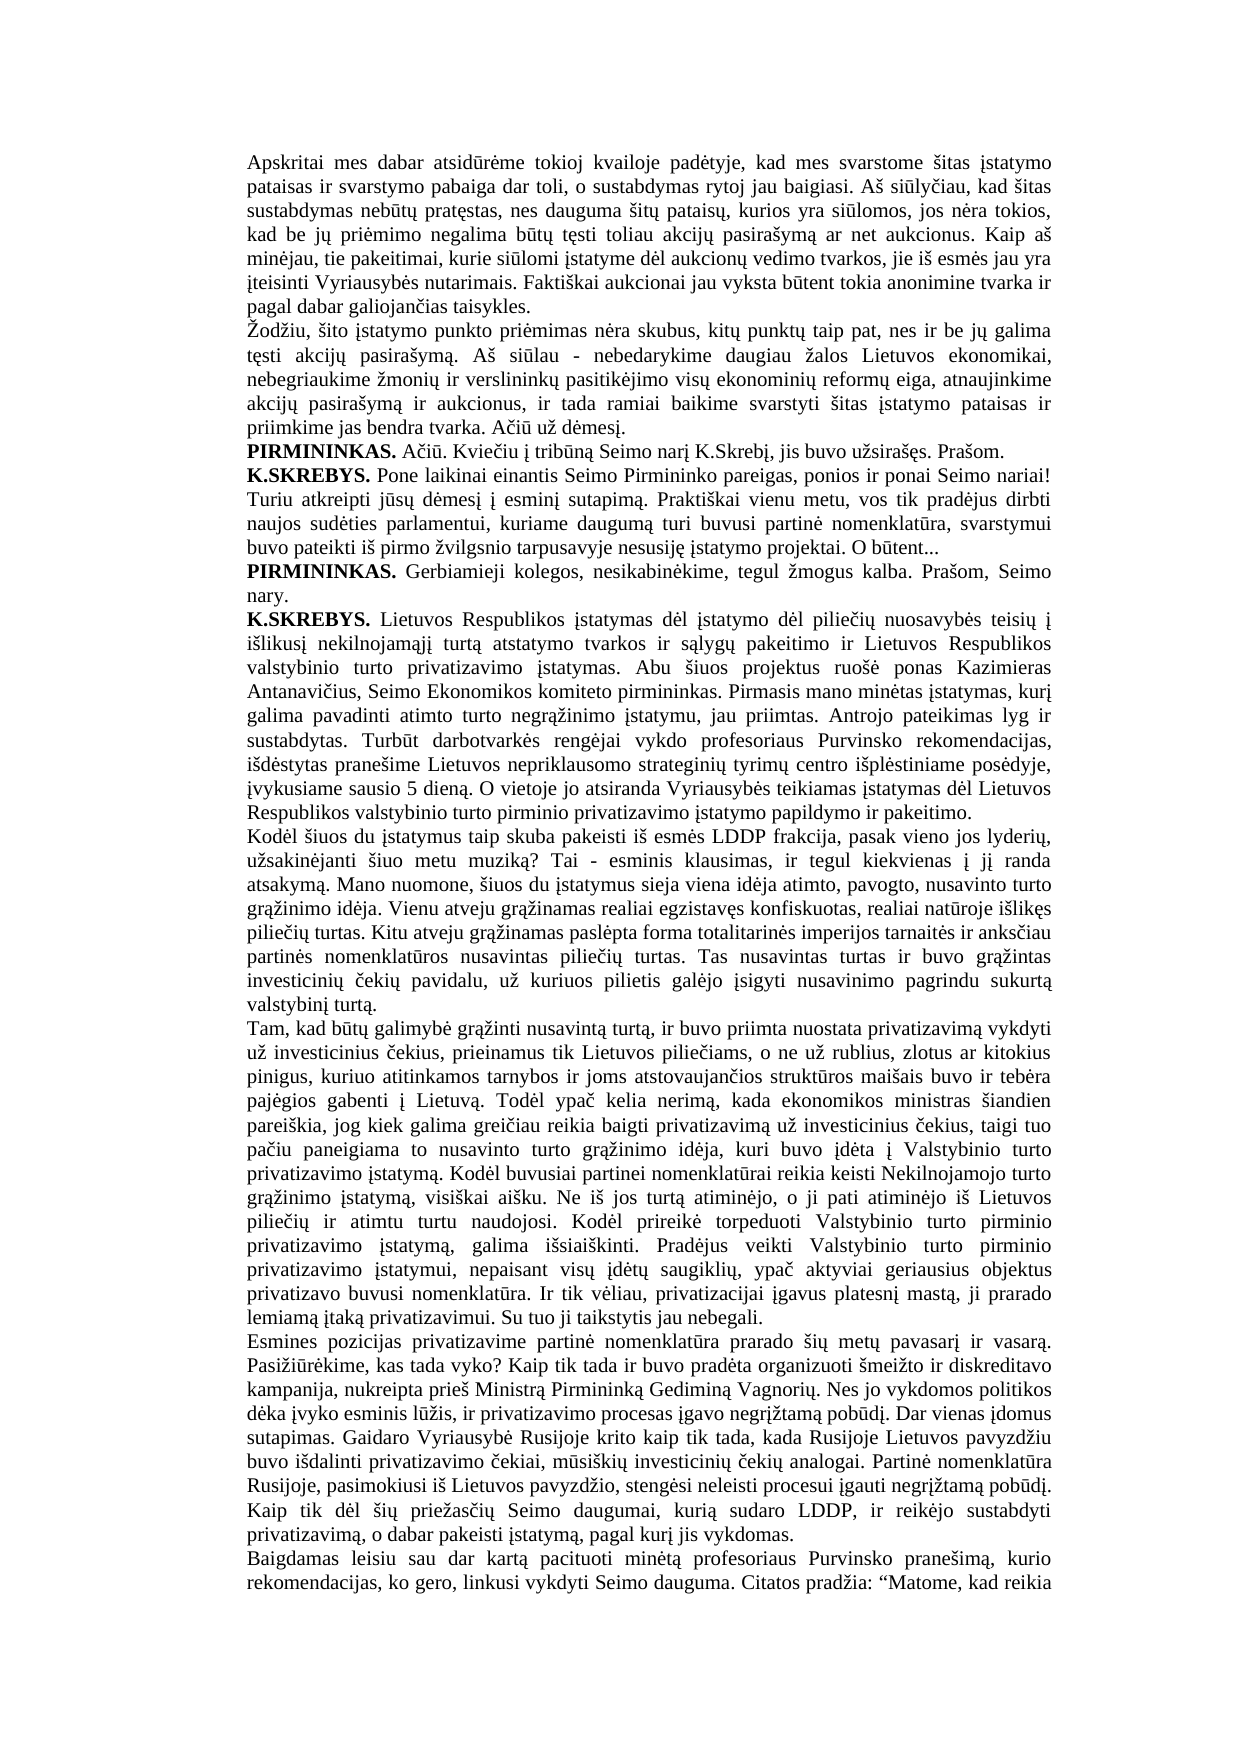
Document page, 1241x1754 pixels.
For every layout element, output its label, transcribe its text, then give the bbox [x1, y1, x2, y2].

text PIRMININKAS. Gerbiamieji kolegos, nesikabinėkime, tegul žmogus kalba. Prašom, Seimo nary. [247, 559, 1053, 607]
text PIRMININKAS. Ačiū. Kviečiu į tribūną Seimo narį K.Skrebį, jis buvo užsirašęs. Prašom. [247, 439, 1053, 463]
text Baigdamas leisiu sau dar kartą pacituoti minėtą profesoriaus Purvinsko pranešimą, kurio rekomendacijas, ko gero, linkusi vykdyti Seimo dauguma. Citatos pradžia: “Matome, kad reikia [247, 1546, 1053, 1594]
text Esmines pozicijas privatizavime partinė nomenklatūra prarado šių metų pavasarį ir vasarą. Pasižiūrėkime, kas tada vyko? Kaip tik tada ir buvo pradėta organizuoti šmeižto ir diskreditavo kampanija, nukreipta prieš Ministrą Pirmininką Gediminą Vagnorių. Nes jo vykdomos politikos dėka įvyko esminis lūžis, ir privatizavimo procesas įgavo negrįžtamą pobūdį. Dar vienas įdomus sutapimas. Gaidaro Vyriausybė Rusijoje krito kaip tik tada, kada Rusijoje Lietuvos pavyzdžiu buvo išdalinti privatizavimo čekiai, mūsiškių investicinių čekių analogai. Partinė nomenklatūra Rusijoje, pasimokiusi iš Lietuvos pavyzdžio, stengėsi neleisti procesui įgauti negrįžtamą pobūdį. Kaip tik dėl šių priežasčių Seimo daugumai, kurią sudaro LDDP, ir reikėjo sustabdyti privatizavimą, o dabar pakeisti įstatymą, pagal kurį jis vykdomas. [247, 1329, 1053, 1546]
text Tam, kad būtų galimybė grąžinti nusavintą turtą, ir buvo priimta nuostata privatizavimą vykdyti už investicinius čekius, prieinamus tik Lietuvos piliečiams, o ne už rublius, zlotus ar kitokius pinigus, kuriuo atitinkamos tarnybos ir joms atstovaujančios struktūros maišais buvo ir tebėra pajėgios gabenti į Lietuvą. Todėl ypač kelia nerimą, kada ekonomikos ministras šiandien pareiškia, jog kiek galima greičiau reikia baigti privatizavimą už investicinius čekius, taigi tuo pačiu paneigiama to nusavinto turto grąžinimo idėja, kuri buvo įdėta į Valstybinio turto privatizavimo įstatymą. Kodėl buvusiai partinei nomenklatūrai reikia keisti Nekilnojamojo turto grąžinimo įstatymą, visiškai aišku. Ne iš jos turtą atiminėjo, o ji pati atiminėjo iš Lietuvos piliečių ir atimtu turtu naudojosi. Kodėl prireikė torpeduoti Valstybinio turto pirminio privatizavimo įstatymą, galima išsiaiškinti. Pradėjus veikti Valstybinio turto pirminio privatizavimo įstatymui, nepaisant visų įdėtų saugiklių, ypač aktyviai geriausius objektus privatizavo buvusi nomenklatūra. Ir tik vėliau, privatizacijai įgavus platesnį mastą, ji prarado lemiamą įtaką privatizavimui. Su tuo ji taikstytis jau nebegali. [247, 1016, 1053, 1329]
text K.SKREBYS. Pone laikinai einantis Seimo Pirmininko pareigas, ponios ir ponai Seimo nariai! Turiu atkreipti jūsų dėmesį į esminį sutapimą. Praktiškai vienu metu, vos tik pradėjus dirbti naujos sudėties parlamentui, kuriame daugumą turi buvusi partinė nomenklatūra, svarstymui buvo pateikti iš pirmo žvilgsnio tarpusavyje nesusiję įstatymo projektai. O būtent... [247, 463, 1053, 559]
text Apskritai mes dabar atsidūrėme tokioj kvailoje padėtyje, kad mes svarstome šitas įstatymo pataisas ir svarstymo pabaiga dar toli, o sustabdymas rytoj jau baigiasi. Aš siūlyčiau, kad šitas sustabdymas nebūtų pratęstas, nes dauguma šitų pataisų, kurios yra siūlomos, jos nėra tokios, kad be jų priėmimo negalima būtų tęsti toliau akcijų pasirašymą ar net aukcionus. Kaip aš minėjau, tie pakeitimai, kurie siūlomi įstatyme dėl aukcionų vedimo tvarkos, jie iš esmės jau yra įteisinti Vyriausybės nutarimais. Faktiškai aukcionai jau vyksta būtent tokia anonimine tvarka ir pagal dabar galiojančias taisykles. [247, 150, 1053, 318]
text Žodžiu, šito įstatymo punkto priėmimas nėra skubus, kitų punktų taip pat, nes ir be jų galima tęsti akcijų pasirašymą. Aš siūlau - nebedarykime daugiau žalos Lietuvos ekonomikai, nebegriaukime žmonių ir verslininkų pasitikėjimo visų ekonominių reformų eiga, atnaujinkime akcijų pasirašymą ir aukcionus, ir tada ramiai baikime svarstyti šitas įstatymo pataisas ir priimkime jas bendra tvarka. Ačiū už dėmesį. [247, 318, 1053, 439]
text Kodėl šiuos du įstatymus taip skuba pakeisti iš esmės LDDP frakcija, pasak vieno jos lyderių, užsakinėjanti šiuo metu muziką? Tai - esminis klausimas, ir tegul kiekvienas į jį randa atsakymą. Mano nuomone, šiuos du įstatymus sieja viena idėja atimto, pavogto, nusavinto turto grąžinimo idėja. Vienu atveju grąžinamas realiai egzistavęs konfiskuotas, realiai natūroje išlikęs piliečių turtas. Kitu atveju grąžinamas paslėpta forma totalitarinės imperijos tarnaitės ir anksčiau partinės nomenklatūros nusavintas piliečių turtas. Tas nusavintas turtas ir buvo grąžintas investicinių čekių pavidalu, už kuriuos pilietis galėjo įsigyti nusavinimo pagrindu sukurtą valstybinį turtą. [247, 824, 1053, 1016]
text K.SKREBYS. Lietuvos Respublikos įstatymas dėl įstatymo dėl piliečių nuosavybės teisių į išlikusį nekilnojamąjį turtą atstatymo tvarkos ir sąlygų pakeitimo ir Lietuvos Respublikos valstybinio turto privatizavimo įstatymas. Abu šiuos projektus ruošė ponas Kazimieras Antanavičius, Seimo Ekonomikos komiteto pirmininkas. Pirmasis mano minėtas įstatymas, kurį galima pavadinti atimto turto negrąžinimo įstatymu, jau priimtas. Antrojo pateikimas lyg ir sustabdytas. Turbūt darbotvarkės rengėjai vykdo profesoriaus Purvinsko rekomendacijas, išdėstytas pranešime Lietuvos nepriklausomo strateginių tyrimų centro išplėstiniame posėdyje, įvykusiame sausio 5 dieną. O vietoje jo atsiranda Vyriausybės teikiamas įstatymas dėl Lietuvos Respublikos valstybinio turto pirminio privatizavimo įstatymo papildymo ir pakeitimo. [247, 607, 1053, 824]
